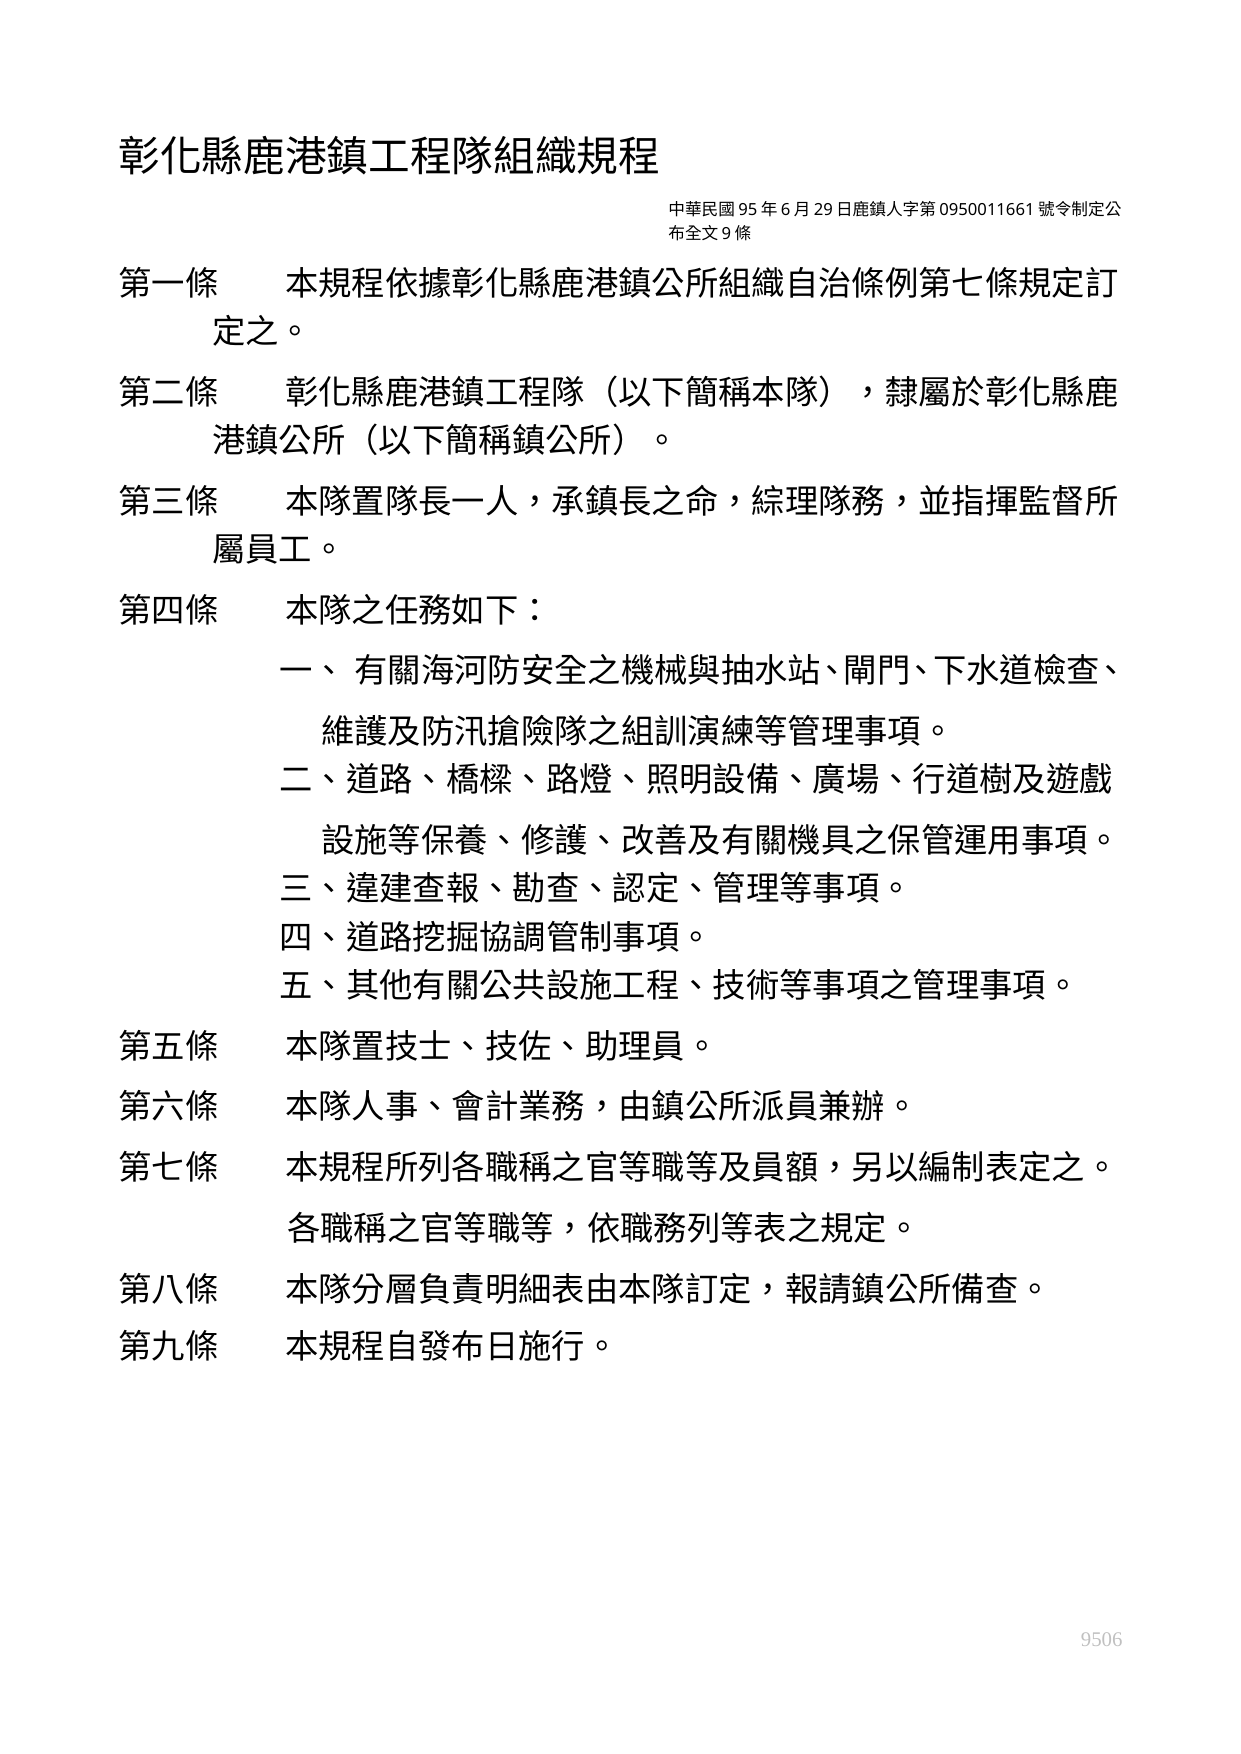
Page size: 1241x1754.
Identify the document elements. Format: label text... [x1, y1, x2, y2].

text 第八條 本隊分層負責明細表由本隊訂定，報請鎮公所備查。 [118, 1262, 1122, 1311]
text 設施等保養、修護、改善及有關機具之保管運用事項。 三、違建查報、勘查、認定、管理等事項。 四、道路挖掘協調管制事項。 五、其他有關公共設施工程、技術等事項之管理事項。 [279, 814, 1122, 1007]
text 第二條 彰化縣鹿港鎮工程隊（以下簡稱本隊），隸屬於彰化縣鹿港鎮公所（以下簡稱鎮公所）。 [118, 366, 1122, 462]
text 第九條 本規程自發布日施行。 [118, 1323, 1122, 1367]
text 維護及防汛搶險隊之組訓演練等管理事項。 二、道路、橋樑、路燈、照明設備、廣場、行道樹及遊戲 [279, 705, 1122, 801]
text 第四條 本隊之任務如下： [118, 583, 1122, 632]
text 第三條 本隊置隊長一人，承鎮長之命，綜理隊務，並指揮監督所屬員工。 [118, 474, 1122, 571]
text 彰化縣鹿港鎮工程隊組織規程 [118, 123, 1122, 183]
text 中華民國95年6月29日鹿鎮人字第0950011661號令制定公布全文9條 [668, 196, 1122, 244]
text 第一條 本規程依據彰化縣鹿港鎮公所組織自治條例第七條規定訂定之。 [118, 257, 1122, 353]
text 第六條 本隊人事、會計業務，由鎮公所派員兼辦。 [118, 1080, 1122, 1128]
text 第七條 本規程所列各職稱之官等職等及員額，另以編制表定之。 [118, 1141, 1122, 1189]
list 有關海河防安全之機械與抽水站、閘門、下水道檢查、 [279, 644, 1122, 692]
text 第五條 本隊置技士、技佐、助理員。 [118, 1019, 1122, 1068]
text 各職稱之官等職等，依職務列等表之規定。 [287, 1202, 1122, 1250]
